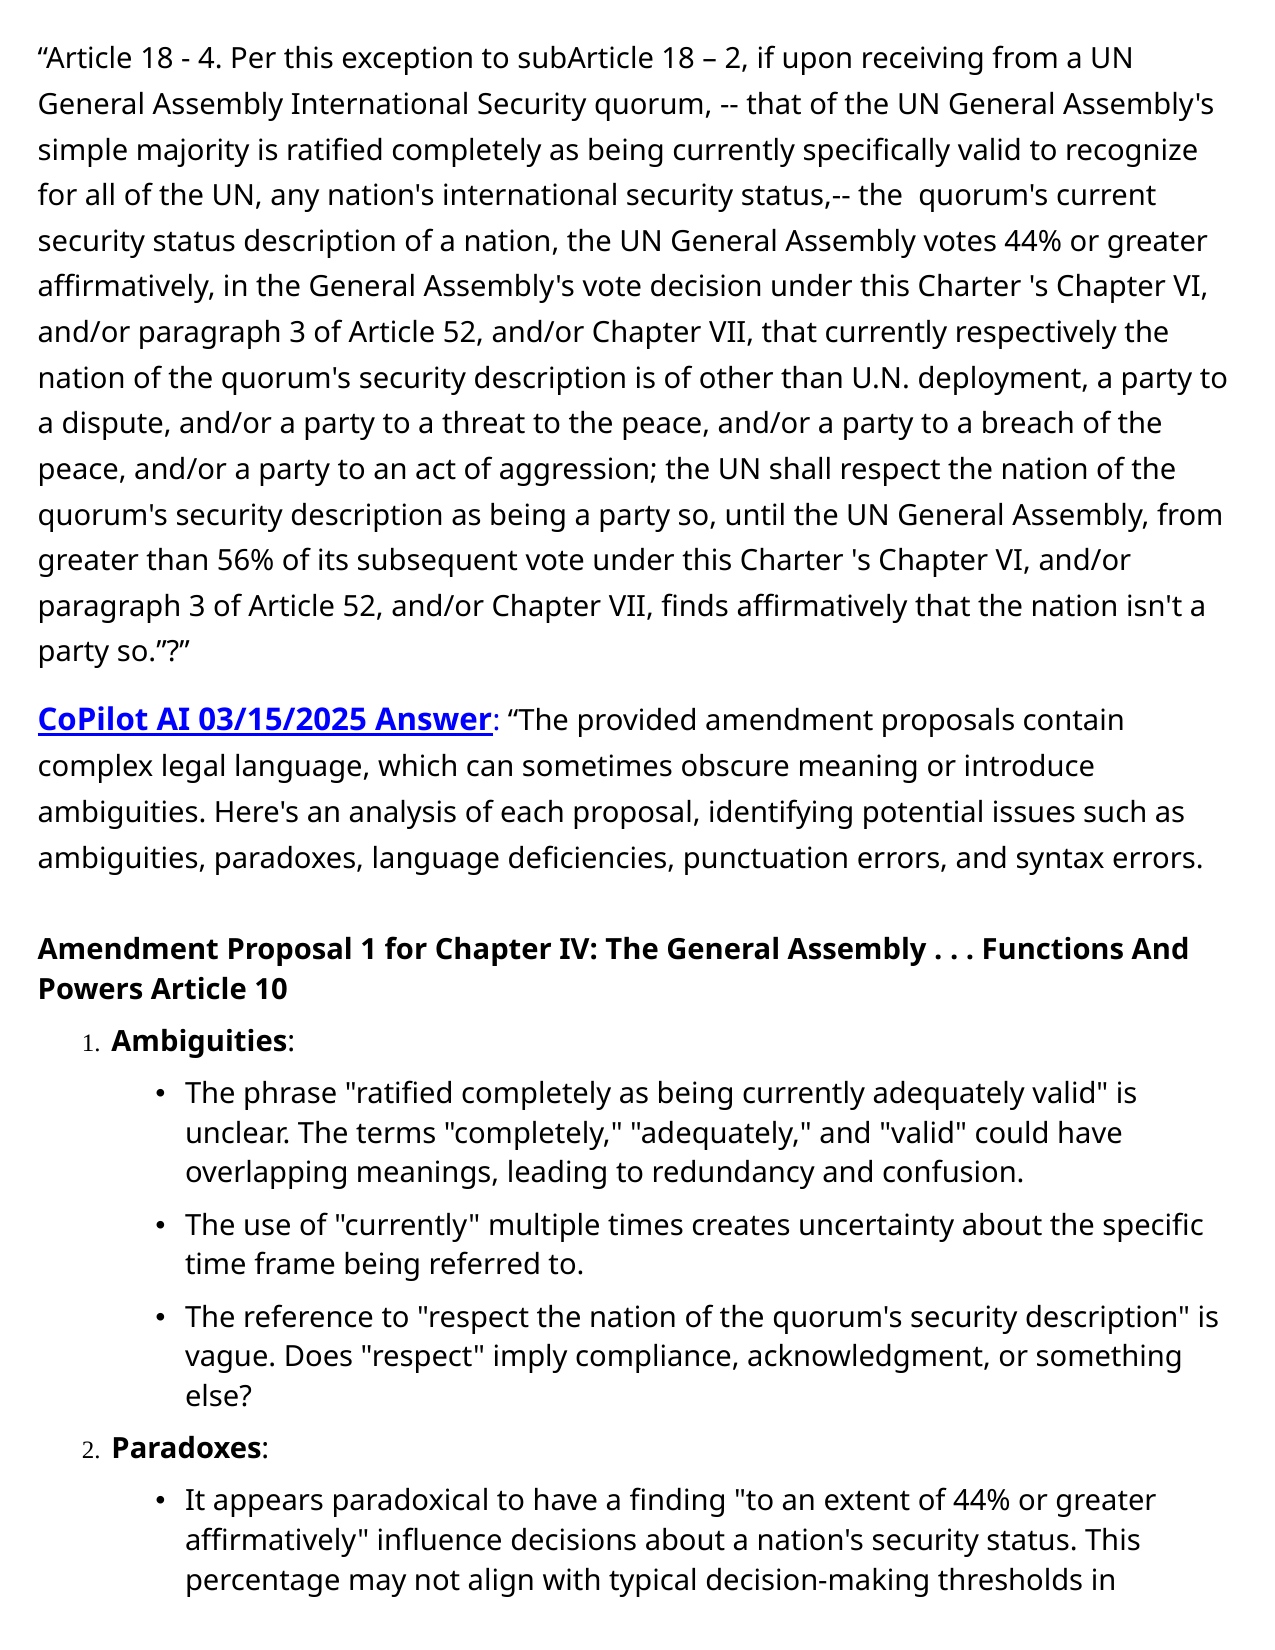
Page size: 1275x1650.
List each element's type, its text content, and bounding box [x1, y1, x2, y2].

text “Article 18 - 4. Per this exception to subArticle 18 – 2, if upon receiving from a UN General Assembly International Security quorum, -- that of the UN General Assembly's simple majority is ratified completely as being currently specifically valid to recognize for all of the UN, any nation's international security status,-- the quorum's current security status description of a nation, the UN General Assembly votes 44% or greater affirmatively, in the General Assembly's vote decision under this Charter 's Chapter VI, and/or paragraph 3 of Article 52, and/or Chapter VII, that currently respectively the nation of the quorum's security description is of other than U.N. deployment, a party to a dispute, and/or a party to a threat to the peace, and/or a party to a breach of the peace, and/or a party to an act of aggression; the UN shall respect the nation of the quorum's security description as being a party so, until the UN General Assembly, from greater than 56% of its subsequent vote under this Charter 's Chapter VI, and/or paragraph 3 of Article 52, and/or Chapter VII, finds affirmatively that the nation isn't a party so.”?” [37, 37, 1237, 670]
text CoPilot AI 03/15/2025 Answer: “The provided amendment proposals contain complex legal language, which can sometimes obscure meaning or introduce ambiguities. Here's an analysis of each proposal, identifying potential issues such as ambiguities, paradoxes, language deficiencies, punctuation errors, and syntax errors. [37, 697, 1237, 877]
list Paradoxes: [82, 1427, 1237, 1467]
list The phrase "ratified completely as being currently adequately valid" is unclear. The terms "completely," "adequately," and "valid" could have overlapping meanings, leading to redundancy and confusion. [155, 1072, 1237, 1191]
list The reference to "respect the nation of the quorum's security description" is vague. Does "respect" imply compliance, acknowledgment, or something else? [155, 1296, 1237, 1415]
list Ambiguities: [82, 1020, 1237, 1060]
list The use of "currently" multiple times creates uncertainty about the specific time frame being referred to. [155, 1204, 1237, 1283]
subtitle Amendment Proposal 1 for Chapter IV: The General Assembly . . . Functions And Powers Article 10 [37, 928, 1237, 1008]
list It appears paradoxical to have a finding "to an extent of 44% or greater affirmatively" influence decisions about a nation's security status. This percentage may not align with typical decision-making thresholds in [155, 1479, 1237, 1599]
